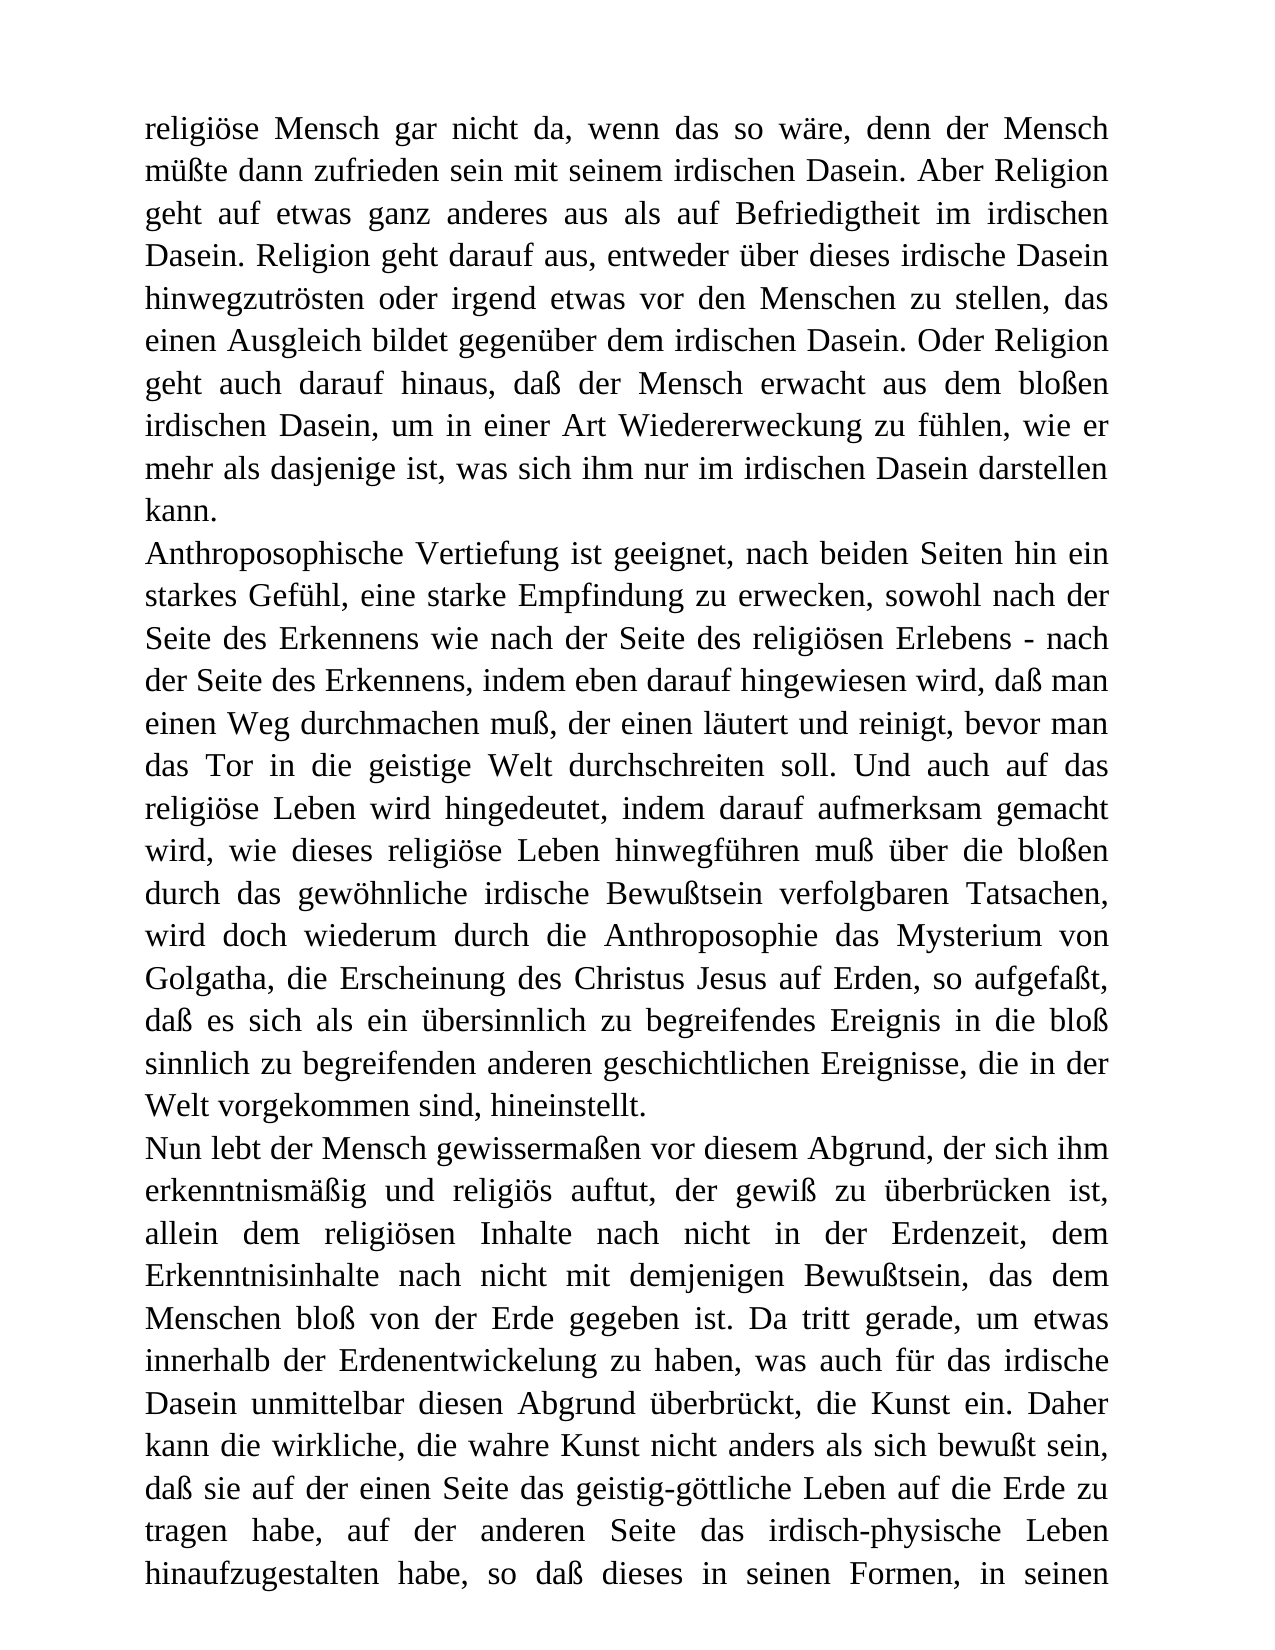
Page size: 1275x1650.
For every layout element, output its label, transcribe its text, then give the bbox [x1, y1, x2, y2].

text Anthroposophische Vertiefung ist geeignet, nach beiden Seiten hin ein starkes Gefühl, eine starke Empfindung zu erwecken, sowohl nach der Seite des Erkennens wie nach der Seite des religiösen Erlebens - nach der Seite des Erkennens, indem eben darauf hingewiesen wird, daß man einen Weg durchmachen muß, der einen läutert und reinigt, bevor man das Tor in die geistige Welt durchschreiten soll. Und auch auf das religiöse Leben wird hingedeutet, indem darauf aufmerksam gemacht wird, wie dieses religiöse Leben hinwegführen muß über die bloßen durch das gewöhnliche irdische Bewußtsein verfolgbaren Tatsachen, wird doch wiederum durch die Anthroposophie das Mysterium von Golgatha, die Erscheinung des Christus Jesus auf Erden, so aufgefaßt, daß es sich als ein übersinnlich zu begreifendes Ereignis in die bloß sinnlich zu begreifenden anderen geschichtlichen Ereignisse, die in der Welt vorgekommen sind, hineinstellt. [144, 533, 1110, 1124]
text Nun lebt der Mensch gewissermaßen vor diesem Abgrund, der sich ihm erkenntnismäßig und religiös auftut, der gewiß zu überbrücken ist, allein dem religiösen Inhalte nach nicht in der Erdenzeit, dem Erkenntnisinhalte nach nicht mit demjenigen Bewußtsein, das dem Menschen bloß von der Erde gegeben ist. Da tritt gerade, um etwas innerhalb der Erdenentwickelung zu haben, was auch für das irdische Dasein unmittelbar diesen Abgrund überbrückt, die Kunst ein. Daher kann die wirkliche, die wahre Kunst nicht anders als sich bewußt sein, daß sie auf der einen Seite das geistig-göttliche Leben auf die Erde zu tragen habe, auf der anderen Seite das irdisch-physische Leben hinaufzugestalten habe, so daß dieses in seinen Formen, in seinen [144, 1128, 1110, 1591]
text religiöse Mensch gar nicht da, wenn das so wäre, denn der Mensch müßte dann zufrieden sein mit seinem irdischen Dasein. Aber Religion geht auf etwas ganz anderes aus als auf Befriedigtheit im irdischen Dasein. Religion geht darauf aus, entweder über dieses irdische Dasein hinwegzutrösten oder irgend etwas vor den Menschen zu stellen, das einen Ausgleich bildet gegenüber dem irdischen Dasein. Oder Religion geht auch darauf hinaus, daß der Mensch erwacht aus dem bloßen irdischen Dasein, um in einer Art Wiedererweckung zu fühlen, wie er mehr als dasjenige ist, was sich ihm nur im irdischen Dasein darstellen kann. [144, 108, 1110, 529]
